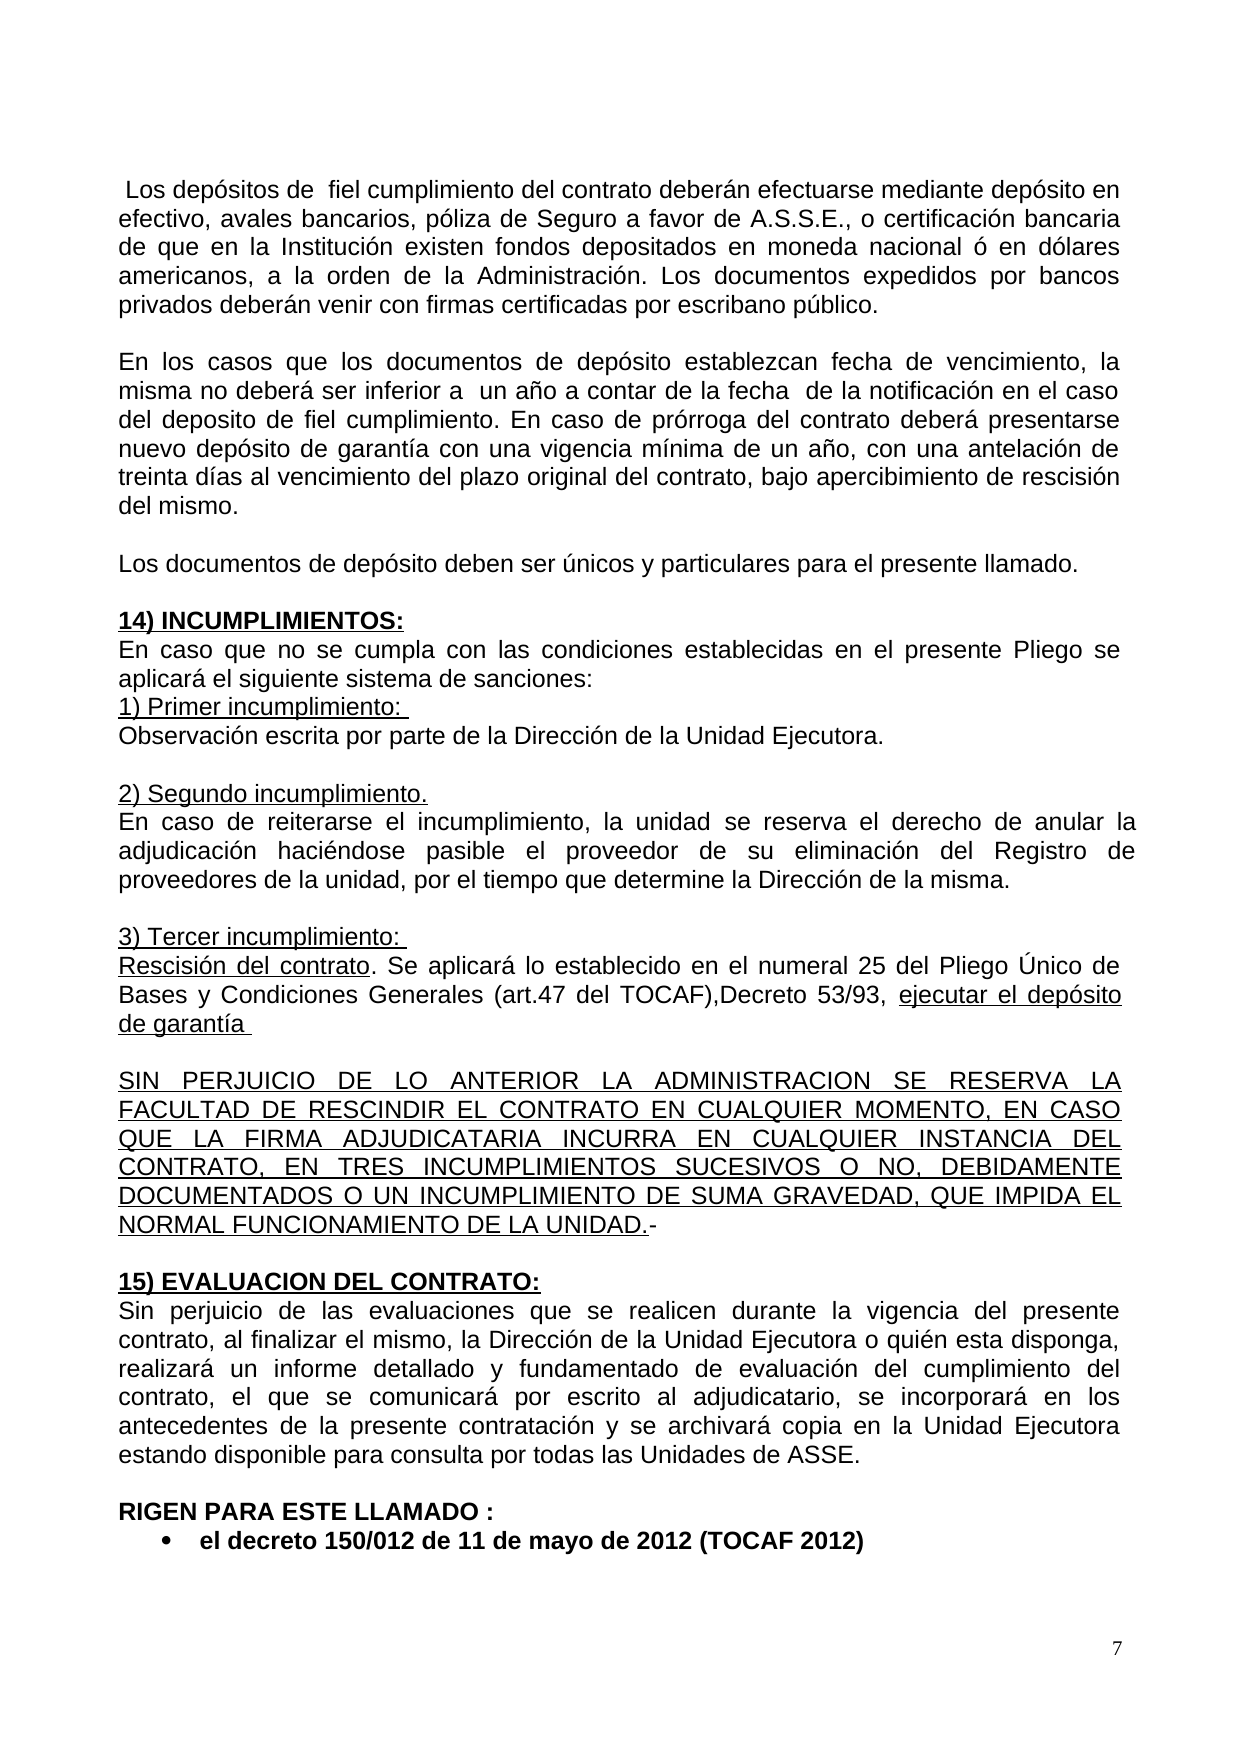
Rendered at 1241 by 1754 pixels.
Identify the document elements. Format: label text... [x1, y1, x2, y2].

text SIN PERJUICIO DE LO ANTERIOR LA ADMINISTRACION SE RESERVA LA [118, 1066, 1122, 1091]
text Los documentos de depósito deben ser únicos y particulares para el presente llamado. [118, 548, 1122, 577]
text 1) Primer incumplimiento: [118, 692, 1122, 721]
text QUE LA FIRMA ADJUDICATARIA INCURRA EN CUALQUIER INSTANCIA DEL [118, 1121, 1122, 1149]
text Sin perjuicio de las evaluaciones que se realicen durante la vigencia del presente contrato, al finalizar el mismo, la Dirección de la Unidad Ejecutora o quién esta disponga, realizará un informe detallado y fundamentado de evaluación del cumplimiento del contrato, el que se comunicará por escrito al adjudicatario, se incorporará en los antecedentes de la presente contratación y se archivará copia en la Unidad Ejecutora estando disponible para consulta por todas las Unidades de ASSE. [118, 1296, 1122, 1468]
text Observación escrita por parte de la Dirección de la Unidad Ejecutora. [118, 721, 1122, 750]
list el decreto 150/012 de 11 de mayo de 2012 (TOCAF 2012) [162, 1526, 1122, 1555]
text 15) EVALUACION DEL CONTRATO: [118, 1267, 1122, 1296]
text FACULTAD DE RESCINDIR EL CONTRATO EN CUALQUIER MOMENTO, EN CASO [118, 1092, 1122, 1120]
text En caso que no se cumpla con las condiciones establecidas en el presente Pliego se aplicará el siguiente sistema de sanciones: [118, 635, 1122, 692]
text 3) Tercer incumplimiento: [118, 922, 1122, 951]
text RIGEN PARA ESTE LLAMADO : [118, 1497, 1122, 1526]
text 14) INCUMPLIMIENTOS: [118, 606, 1122, 635]
text DOCUMENTADOS O UN INCUMPLIMIENTO DE SUMA GRAVEDAD, QUE IMPIDA EL [118, 1179, 1122, 1206]
text En los casos que los documentos de depósito establezcan fecha de vencimiento, la misma no deberá ser inferior a un año a contar de la fecha de la notificación en el caso del deposito de fiel cumplimiento. En caso de prórroga del contrato deberá presentarse nuevo depósito de garantía con una vigencia mínima de un año, con una antelación de treinta días al vencimiento del plazo original del contrato, bajo apercibimiento de rescisión del mismo. [118, 347, 1122, 520]
text Los depósitos de fiel cumplimiento del contrato deberán efectuarse mediante depósito en efectivo, avales bancarios, póliza de Seguro a favor de A.S.S.E., o certificación bancaria de que en la Institución existen fondos depositados en moneda nacional ó en dólares americanos, a la orden de la Administración. Los documentos expedidos por bancos privados deberán venir con firmas certificadas por escribano público. [118, 175, 1122, 318]
text En caso de reiterarse el incumplimiento, la unidad se reserva el derecho de anular la adjudicación haciéndose pasible el proveedor de su eliminación del Registro de proveedores de la unidad, por el tiempo que determine la Dirección de la misma. [118, 807, 1137, 893]
text CONTRATO, EN TRES INCUMPLIMIENTOS SUCESIVOS O NO, DEBIDAMENTE [118, 1150, 1122, 1177]
text NORMAL FUNCIONAMIENTO DE LA UNIDAD.- [118, 1207, 1122, 1238]
text Rescisión del contrato. Se aplicará lo establecido en el numeral 25 del Pliego Único de Bases y Condiciones Generales (art.47 del TOCAF),Decreto 53/93, ejecutar el depósito de garantía [118, 951, 1122, 1037]
text 2) Segundo incumplimiento. [118, 778, 1137, 807]
